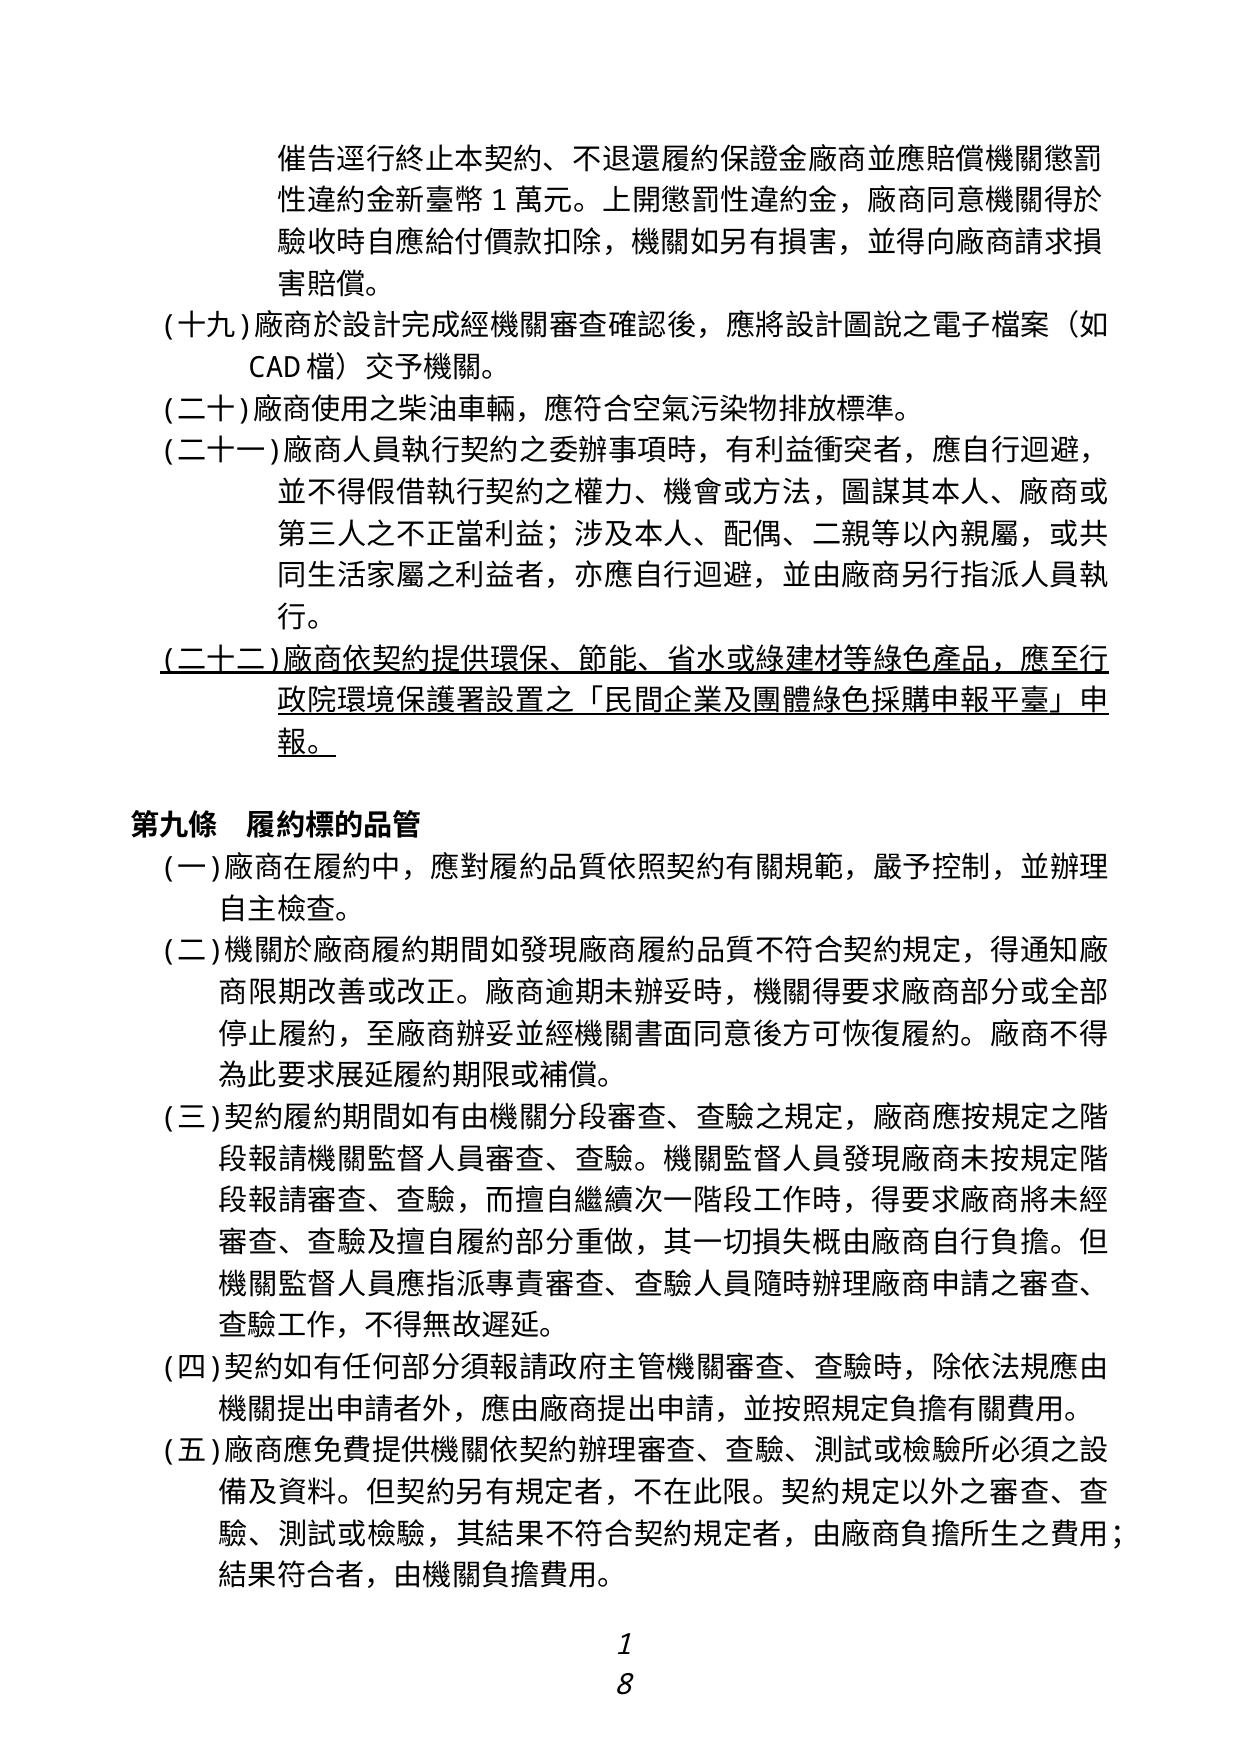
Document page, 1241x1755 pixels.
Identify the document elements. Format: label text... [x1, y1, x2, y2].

text (二十)廠商使用之柴油車輛，應符合空氣污染物排放標準。 [159, 386, 1110, 427]
text (二)機關於廠商履約期間如發現廠商履約品質不符合契約規定，得通知廠商限期改善或改正。廠商逾期未辦妥時，機關得要求廠商部分或全部停止履約，至廠商辦妥並經機關書面同意後方可恢復履約。廠商不得為此要求展延履約期限或補償。 [159, 927, 1110, 1094]
text 第九條 履約標的品管 [130, 802, 1110, 844]
text (三)契約履約期間如有由機關分段審查、查驗之規定，廠商應按規定之階段報請機關監督人員審查、查驗。機關監督人員發現廠商未按規定階段報請審查、查驗，而擅自繼續次一階段工作時，得要求廠商將未經審查、查驗及擅自履約部分重做，其一切損失概由廠商自行負擔。但機關監督人員應指派專責審查、查驗人員隨時辦理廠商申請之審查、查驗工作，不得無故遲延。 [159, 1094, 1110, 1344]
text (四)契約如有任何部分須報請政府主管機關審查、查驗時，除依法規應由機關提出申請者外，應由廠商提出申請，並按照規定負擔有關費用。 [159, 1344, 1110, 1427]
text (五)廠商應免費提供機關依契約辦理審查、查驗、測試或檢驗所必須之設備及資料。但契約另有規定者，不在此限。契約規定以外之審查、查驗、測試或檢驗，其結果不符合契約規定者，由廠商負擔所生之費用；結果符合者，由機關負擔費用。 [159, 1427, 1110, 1594]
text 8. 廠商違反前各目規定之一者，應按次賠償機關懲罰性違約金，金額為契約價金總額2％，違規次數累計達3次者，機關得不為催告逕行終止本契約、不退還履約保證金廠商並應賠償機關懲罰性違約金新臺幣1萬元。上開懲罰性違約金，廠商同意機關得於驗收時自應給付價款扣除，機關如另有損害，並得向廠商請求損害賠償。 [248, 136, 1104, 302]
text (二十一)廠商人員執行契約之委辦事項時，有利益衝突者，應自行迴避，並不得假借執行契約之權力、機會或方法，圖謀其本人、廠商或第三人之不正當利益；涉及本人、配偶、二親等以內親屬，或共同生活家屬之利益者，亦應自行迴避，並由廠商另行指派人員執行。 [159, 427, 1110, 636]
text (十九)廠商於設計完成經機關審查確認後，應將設計圖說之電子檔案（如CAD檔）交予機關。 [159, 302, 1110, 386]
text (一)廠商在履約中，應對履約品質依照契約有關規範，嚴予控制，並辦理自主檢查。 [159, 844, 1110, 927]
text (二十二)廠商依契約提供環保、節能、省水或綠建材等綠色產品，應至行政院環境保護署設置之「民間企業及團體綠色採購申報平臺」申報。 [159, 636, 1110, 761]
